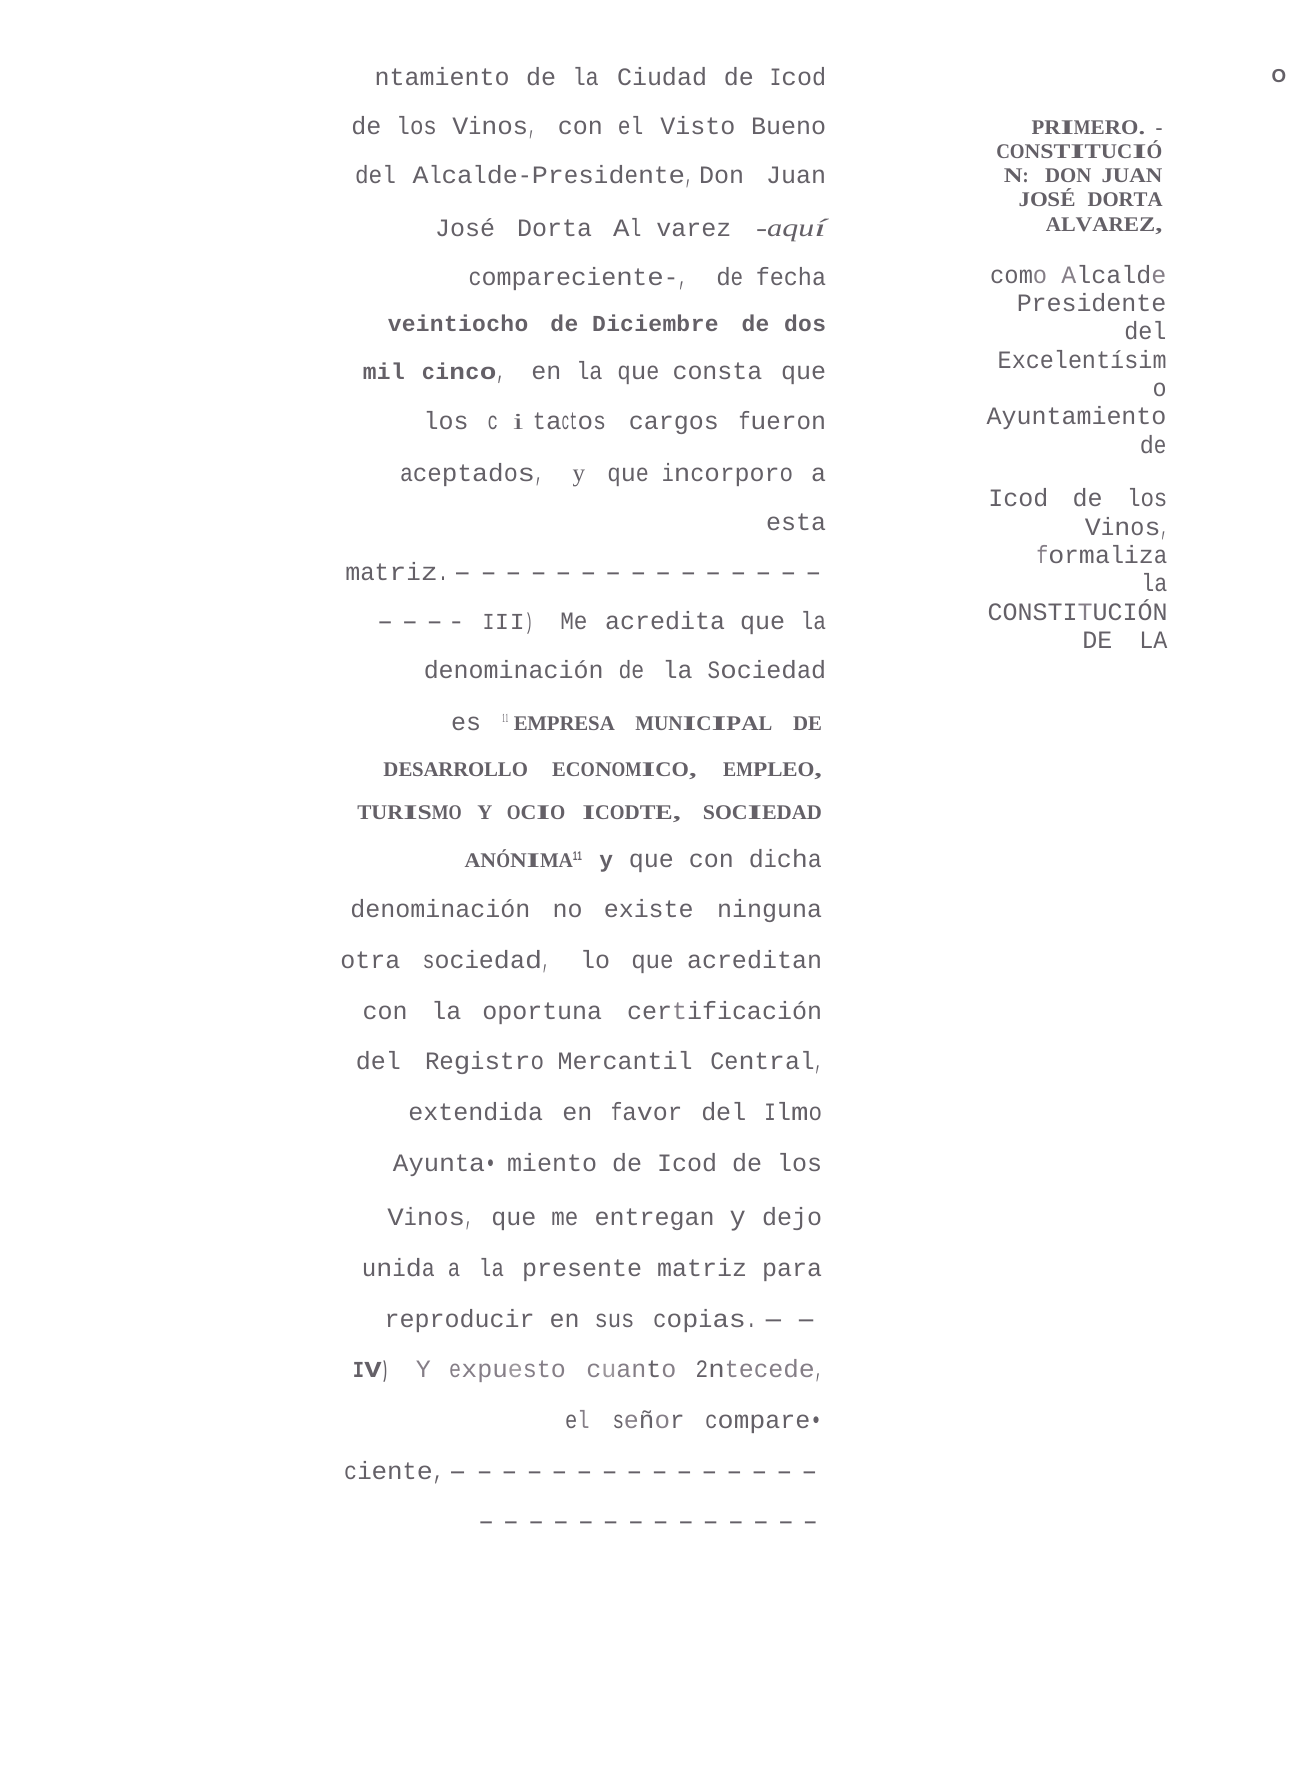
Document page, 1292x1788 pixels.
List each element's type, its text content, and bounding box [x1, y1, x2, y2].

text tal del Excelentísimo Ayuntamiento de la Ciudad de Icod de los Vinos, con el Visto Bueno del Alcalde-Presidente, Don Juan José Dorta Al varez -aquí compareciente-, de fecha veintiocho de Diciembre de dos mil cinco, en la que consta que los c i tactos cargos fueron aceptados, y que incorporo a esta matriz.------------------- III) Me acredita que la denominación de la Sociedad [343, 64, 826, 686]
text Icod de los Vinos, formaliza la CONSTITUCIÓN DE LA [983, 486, 1167, 656]
text como Alcalde Presidente del Excelentísimo Ayuntamiento de [983, 262, 1166, 461]
text PRIMERO. - CONSTITUCIÓN: DON JUAN JOSÉ DORTA ALVAREZ, [983, 115, 1162, 236]
text O T O R G J,..: [1187, 64, 1292, 86]
text 5 [1187, 679, 1292, 701]
text es 11 EMPRESA MUNICIPAL DE DESARROLLO ECONOMICO, EMPLEO, TURISMO Y OCIO ICODTE, SOCIEDAD ANÓNIMA11 y que con dicha denominación no existe ninguna otra sociedad, lo que acreditan con la oportuna certificación del Registro Mercantil Central, extendida en favor del Ilmo Ayunta• miento de Icod de los Vinos, que me entregan y dejo unida a la presente matriz para reproducir en sus copias.-- IV) Y expuesto cuanto 2ntecede, el señor compare• ciente,----------------------------- [339, 710, 822, 1537]
